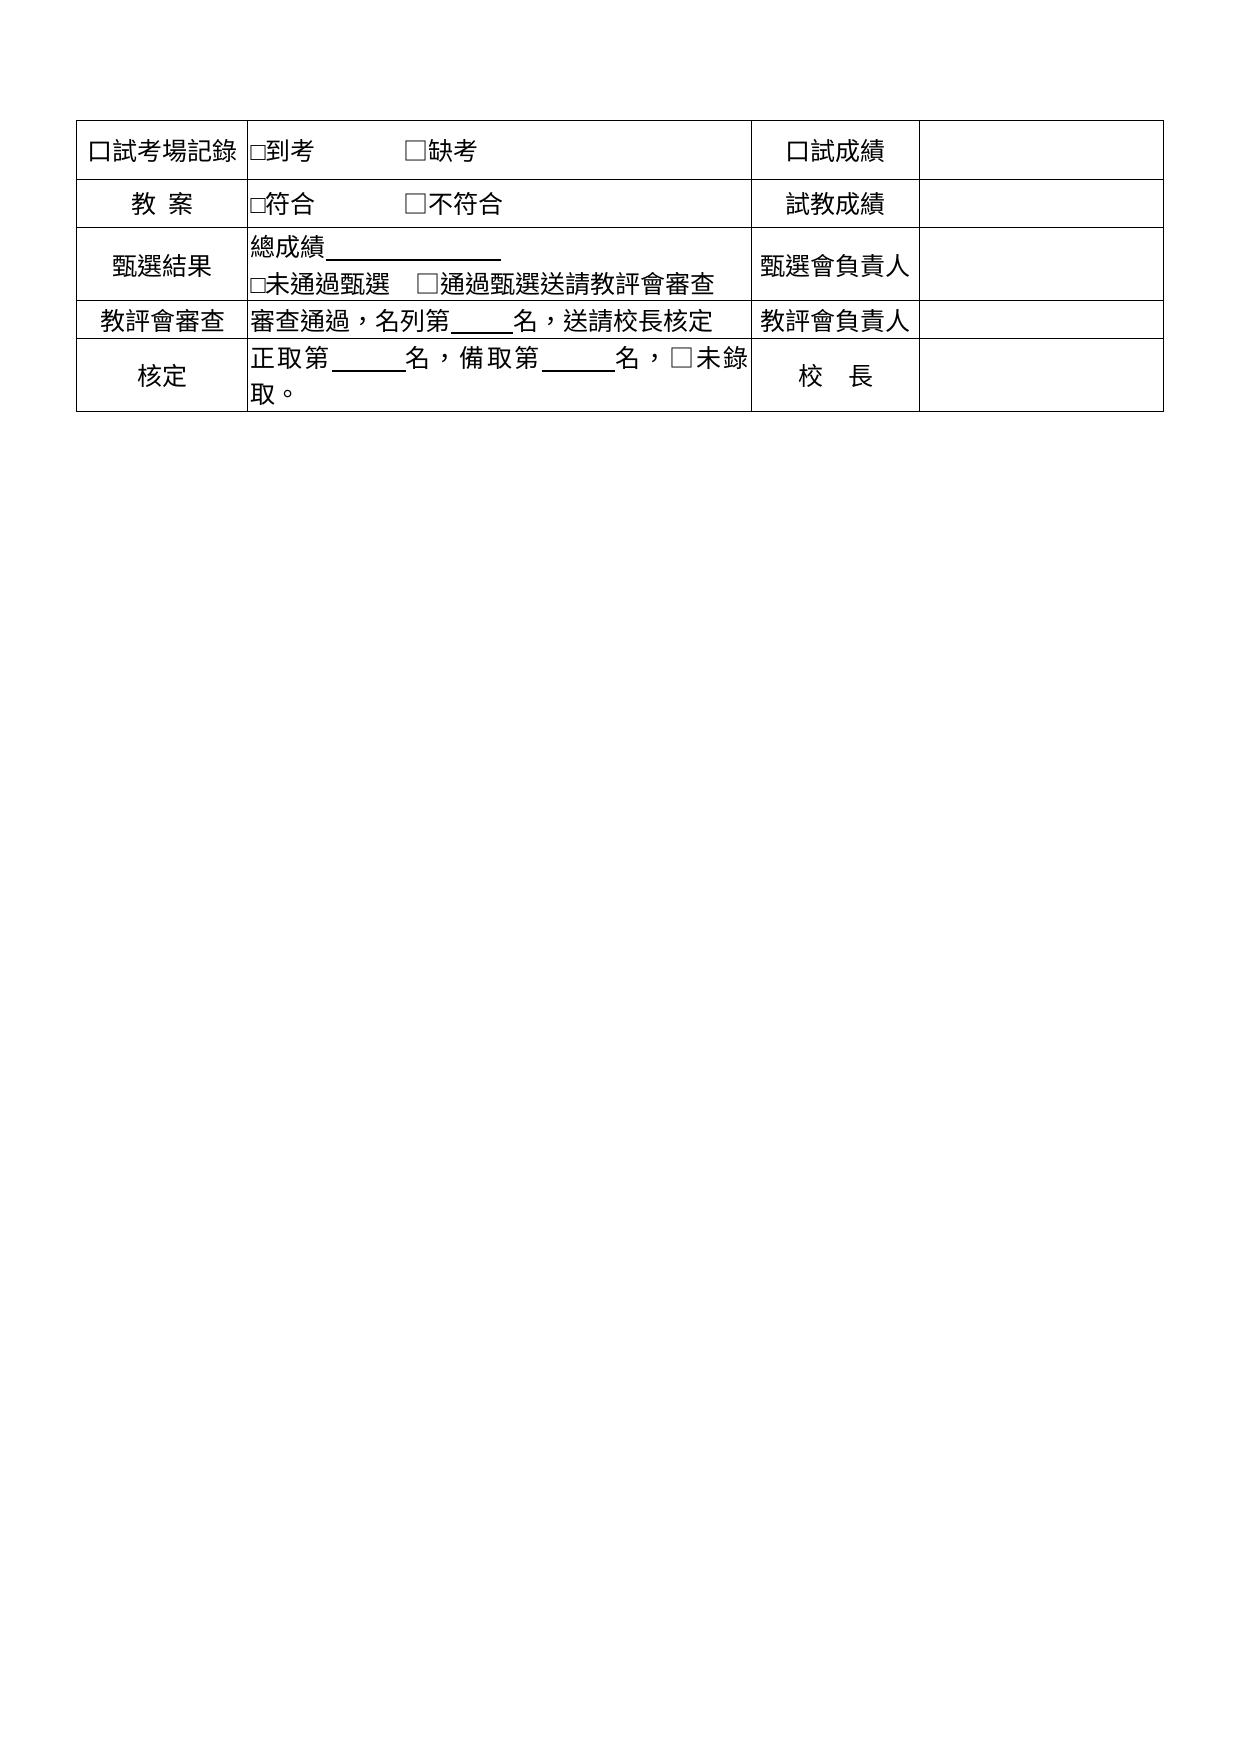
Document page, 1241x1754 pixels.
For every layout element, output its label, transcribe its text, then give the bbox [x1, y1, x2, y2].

table_header □到考 □缺考 [248, 121, 751, 178]
table_cell 校 長 [752, 339, 919, 411]
table_header 口試考場記錄 [77, 121, 247, 178]
table_cell 總成績 □未通過甄選 □通過甄選送請教評會審查 [248, 228, 751, 300]
table_cell 教評會負責人 [752, 301, 919, 338]
table_cell 教評會審查 [77, 301, 247, 338]
table_cell 甄選會負責人 [752, 228, 919, 300]
table_cell 教 案 [77, 180, 247, 227]
table_cell 甄選結果 [77, 228, 247, 300]
table_cell 試教成績 [752, 180, 919, 227]
table_cell 審查通過，名列第 名，送請校長核定 [248, 301, 751, 338]
table_cell [920, 301, 1163, 338]
table_cell 核定 [77, 339, 247, 411]
table_header [920, 121, 1163, 178]
table_header 口試成績 [752, 121, 919, 178]
table_cell 正取第 名，備取第 名，□未錄取。 [248, 339, 751, 411]
table_cell □符合 □不符合 [248, 180, 751, 227]
table_cell [920, 339, 1163, 411]
table_cell [920, 228, 1163, 300]
table_cell [920, 180, 1163, 227]
